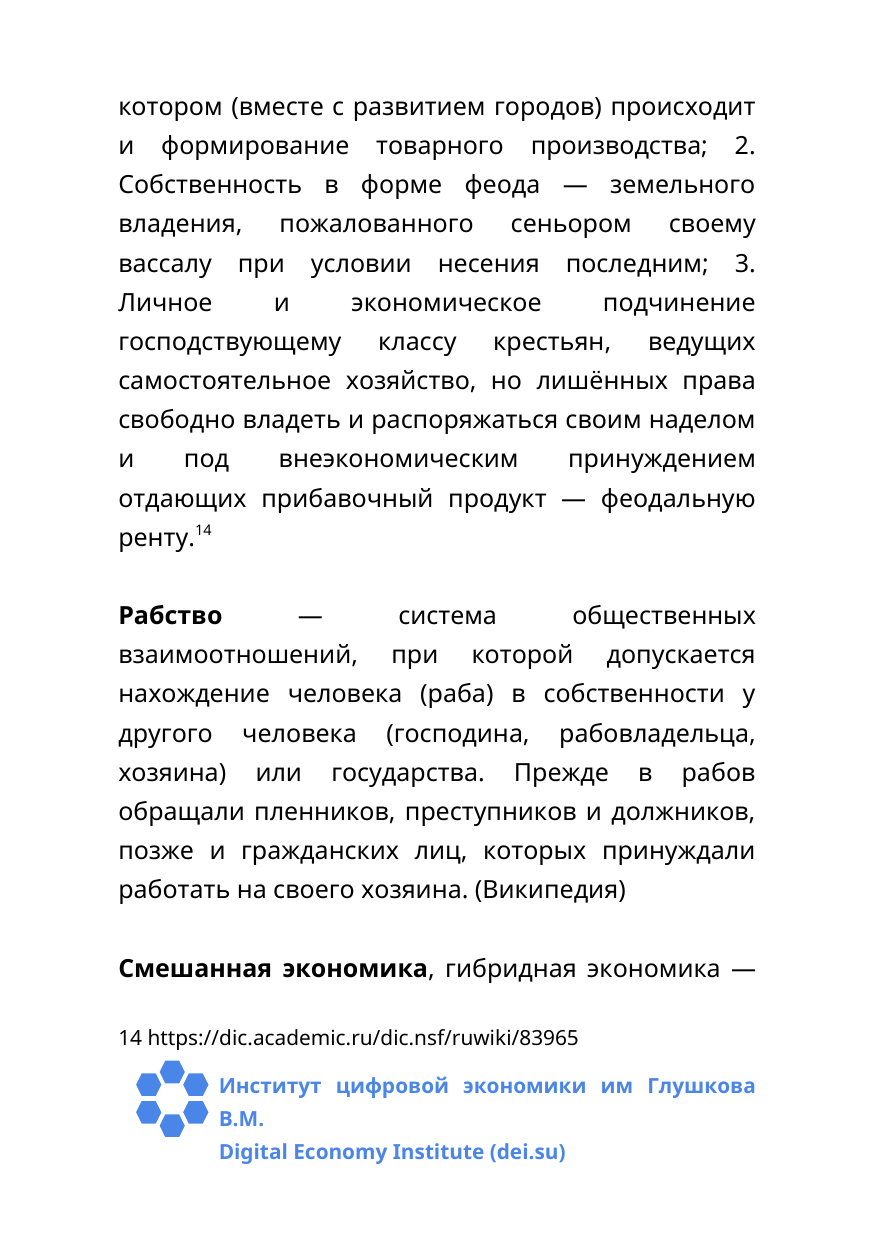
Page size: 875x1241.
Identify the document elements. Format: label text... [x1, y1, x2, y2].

text котором (вместе с развитием городов) происходит и формирование товарного производства; 2. Собственность в форме феода — земельного владения, пожалованного сеньором своему вассалу при условии несения последним; 3. Личное и экономическое подчинение господствующему классу крестьян, ведущих самостоятельное хозяйство, но лишённых права свободно владеть и распоряжаться своим наделом и под внеэкономическим принуждением отдающих прибавочный продукт — феодальную ренту. [118, 88, 756, 553]
text Смешанная экономика, гибридная экономика — [118, 950, 756, 984]
text Рабство — система общественных взаимоотношений, при которой допускается нахождение человека (раба) в собственности у другого человека (господина, рабовладельца, хозяина) или государства. Прежде в рабов обращали пленников, преступников и должников, позже и гражданских лиц, которых принуждали работать на своего хозяина. (Википедия) [118, 598, 756, 906]
text https://dic.academic.ru/dic.nsf/ruwiki/83965 [118, 1023, 756, 1052]
